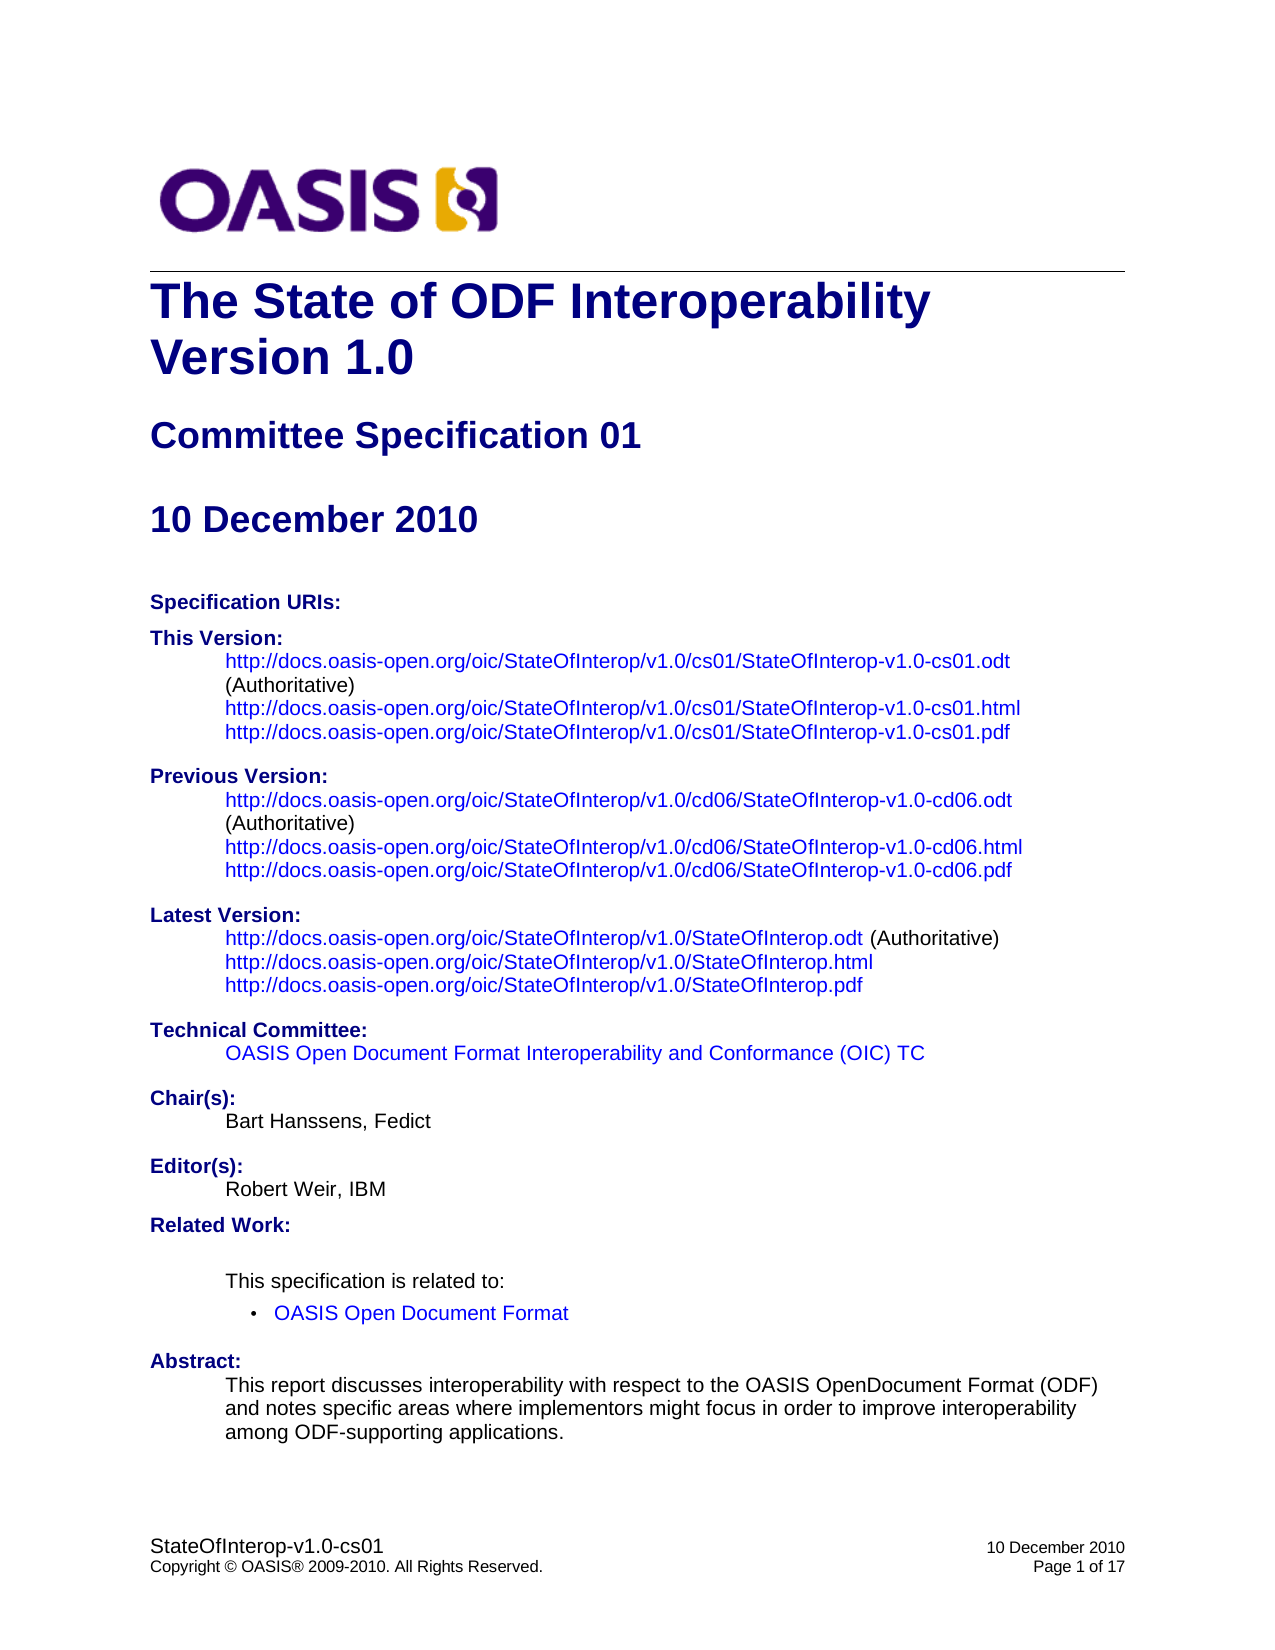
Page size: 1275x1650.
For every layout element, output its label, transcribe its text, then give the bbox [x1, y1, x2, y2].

list OASIS Open Document Format [221, 1301, 1125, 1324]
title Chair(s): [150, 1086, 1125, 1110]
title OASIS Open Document Format Interoperability and Conformance (OIC) TC [225, 1042, 1125, 1065]
title Previous Version: [150, 765, 1125, 788]
text Robert Weir, IBM [225, 1178, 1125, 1201]
title Technical Committee: [150, 1018, 1125, 1042]
title http://docs.oasis-open.org/oic/StateOfInterop/v1.0/StateOfInterop.odt (Authoritative) http://docs.oasis-open.org/oic/StateOfInterop/v1.0/StateOfInterop.html http://docs.oasis-open.org/oic/StateOfInterop/v1.0/StateOfInterop.pdf [225, 927, 1125, 997]
title http://docs.oasis-open.org/oic/StateOfInterop/v1.0/cd06/StateOfInterop-v1.0-cd06.odt (Authoritative) http://docs.oasis-open.org/oic/StateOfInterop/v1.0/cd06/StateOfInterop-v1.0-cd06.html http://docs.oasis-open.org/oic/StateOfInterop/v1.0/cd06/StateOfInterop-v1.0-cd06.pdf [225, 788, 1125, 882]
title This report discusses interoperability with respect to the OASIS OpenDocument Format (ODF) and notes specific areas where implementors might focus in order to improve interoperability among ODF-supporting applications. [225, 1373, 1125, 1444]
subtitle 10 December 2010 [150, 498, 1125, 540]
title This Version: [150, 626, 1125, 650]
title Latest Version: [150, 903, 1125, 927]
title Specification URIs: [150, 590, 1125, 614]
picture [150, 150, 512, 245]
title Bart Hanssens, Fedict [225, 1110, 1125, 1133]
title Related Work: [150, 1214, 1125, 1237]
title Abstract: [150, 1349, 1125, 1373]
title This specification is related to: [225, 1269, 1125, 1293]
title The State of ODF Interoperability Version 1.0 [150, 272, 1125, 385]
title http://docs.oasis-open.org/oic/StateOfInterop/v1.0/cs01/StateOfInterop-v1.0-cs01.odt (Authoritative) http://docs.oasis-open.org/oic/StateOfInterop/v1.0/cs01/StateOfInterop-v1.0-cs01.html http://docs.oasis-open.org/oic/StateOfInterop/v1.0/cs01/StateOfInterop-v1.0-cs01.pdf [225, 650, 1125, 744]
subtitle Committee Specification 01 [150, 414, 1125, 456]
title Editor(s): [150, 1154, 1125, 1178]
